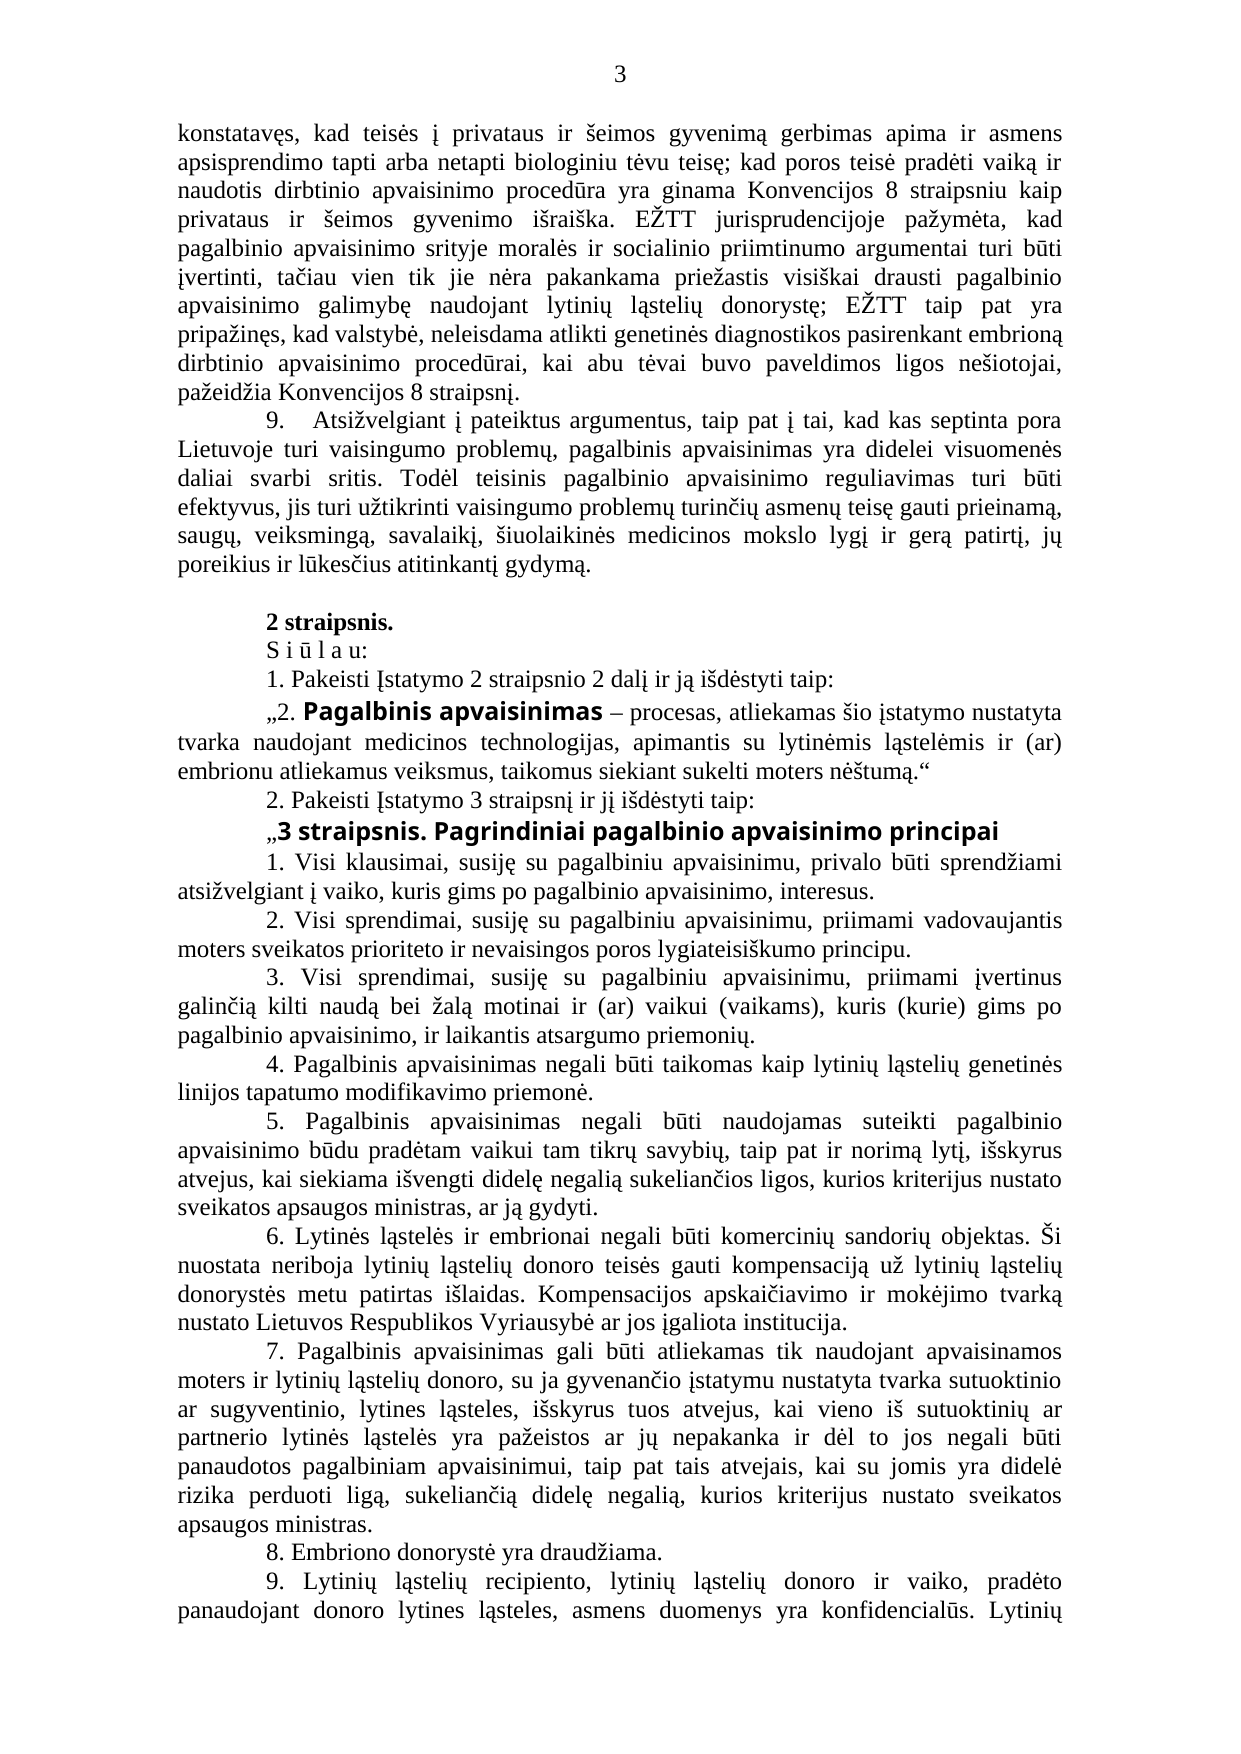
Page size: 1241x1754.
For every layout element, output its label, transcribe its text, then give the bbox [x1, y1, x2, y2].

text 2 straipsnis. [177, 607, 1063, 636]
text 2. Pakeisti Įstatymo 3 straipsnį ir jį išdėstyti taip: [177, 785, 1063, 813]
text 9. Lytinių ląstelių recipiento, lytinių ląstelių donoro ir vaiko, pradėto panaudojant donoro lytines ląsteles, asmens duomenys yra konfidencialūs. Lytinių [177, 1566, 1063, 1624]
text 8. Embriono donorystė yra draudžiama. [177, 1537, 1063, 1566]
text 7. Pagalbinis apvaisinimas gali būti atliekamas tik naudojant apvaisinamos moters ir lytinių ląstelių donoro, su ja gyvenančio įstatymu nustatyta tvarka sutuoktinio ar sugyventinio, lytines ląsteles, išskyrus tuos atvejus, kai vieno iš sutuoktinių ar partnerio lytinės ląstelės yra pažeistos ar jų nepakanka ir dėl to jos negali būti panaudotos pagalbiniam apvaisinimui, taip pat tais atvejais, kai su jomis yra didelė rizika perduoti ligą, sukeliančią didelę negalią, kurios kriterijus nustato sveikatos apsaugos ministras. [177, 1336, 1063, 1537]
text 9. Atsižvelgiant į pateiktus argumentus, taip pat į tai, kad kas septinta pora Lietuvoje turi vaisingumo problemų, pagalbinis apvaisinimas yra didelei visuomenės daliai svarbi sritis. Todėl teisinis pagalbinio apvaisinimo reguliavimas turi būti efektyvus, jis turi užtikrinti vaisingumo problemų turinčių asmenų teisę gauti prieinamą, saugų, veiksmingą, savalaikį, šiuolaikinės medicinos mokslo lygį ir gerą patirtį, jų poreikius ir lūkesčius atitinkantį gydymą. [177, 406, 1063, 578]
text 5. Pagalbinis apvaisinimas negali būti naudojamas suteikti pagalbinio apvaisinimo būdu pradėtam vaikui tam tikrų savybių, taip pat ir norimą lytį, išskyrus atvejus, kai siekiama išvengti didelę negalią sukeliančios ligos, kurios kriterijus nustato sveikatos apsaugos ministras, ar ją gydyti. [177, 1106, 1063, 1221]
text konstatavęs, kad teisės į privataus ir šeimos gyvenimą gerbimas apima ir asmens apsisprendimo tapti arba netapti biologiniu tėvu teisę; kad poros teisė pradėti vaiką ir naudotis dirbtinio apvaisinimo procedūra yra ginama Konvencijos 8 straipsniu kaip privataus ir šeimos gyvenimo išraiška. EŽTT jurisprudencijoje pažymėta, kad pagalbinio apvaisinimo srityje moralės ir socialinio priimtinumo argumentai turi būti įvertinti, tačiau vien tik jie nėra pakankama priežastis visiškai drausti pagalbinio apvaisinimo galimybę naudojant lytinių ląstelių donorystę; EŽTT taip pat yra pripažinęs, kad valstybė, neleisdama atlikti genetinės diagnostikos pasirenkant embrioną dirbtinio apvaisinimo procedūrai, kai abu tėvai buvo paveldimos ligos nešiotojai, pažeidžia Konvencijos 8 straipsnį. [177, 118, 1063, 406]
text S i ū l a u: [177, 636, 1063, 664]
text 6. Lytinės ląstelės ir embrionai negali būti komercinių sandorių objektas. Ši nuostata neriboja lytinių ląstelių donoro teisės gauti kompensaciją už lytinių ląstelių donorystės metu patirtas išlaidas. Kompensacijos apskaičiavimo ir mokėjimo tvarką nustato Lietuvos Respublikos Vyriausybė ar jos įgaliota institucija. [177, 1221, 1063, 1336]
text „3 straipsnis. Pagrindiniai pagalbinio apvaisinimo principai [177, 813, 1063, 847]
text 4. Pagalbinis apvaisinimas negali būti taikomas kaip lytinių ląstelių genetinės linijos tapatumo modifikavimo priemonė. [177, 1049, 1063, 1106]
text 1. Pakeisti Įstatymo 2 straipsnio 2 dalį ir ją išdėstyti taip: [177, 664, 1063, 693]
text „2. Pagalbinis apvaisinimas – procesas, atliekamas šio įstatymo nustatyta tvarka naudojant medicinos technologijas, apimantis su lytinėmis ląstelėmis ir (ar) embrionu atliekamus veiksmus, taikomus siekiant sukelti moters nėštumą.“ [177, 693, 1063, 785]
text 2. Visi sprendimai, susiję su pagalbiniu apvaisinimu, priimami vadovaujantis moters sveikatos prioriteto ir nevaisingos poros lygiateisiškumo principu. [177, 905, 1063, 962]
text 1. Visi klausimai, susiję su pagalbiniu apvaisinimu, privalo būti sprendžiami atsižvelgiant į vaiko, kuris gims po pagalbinio apvaisinimo, interesus. [177, 847, 1063, 905]
text 3. Visi sprendimai, susiję su pagalbiniu apvaisinimu, priimami įvertinus galinčią kilti naudą bei žalą motinai ir (ar) vaikui (vaikams), kuris (kurie) gims po pagalbinio apvaisinimo, ir laikantis atsargumo priemonių. [177, 962, 1063, 1049]
